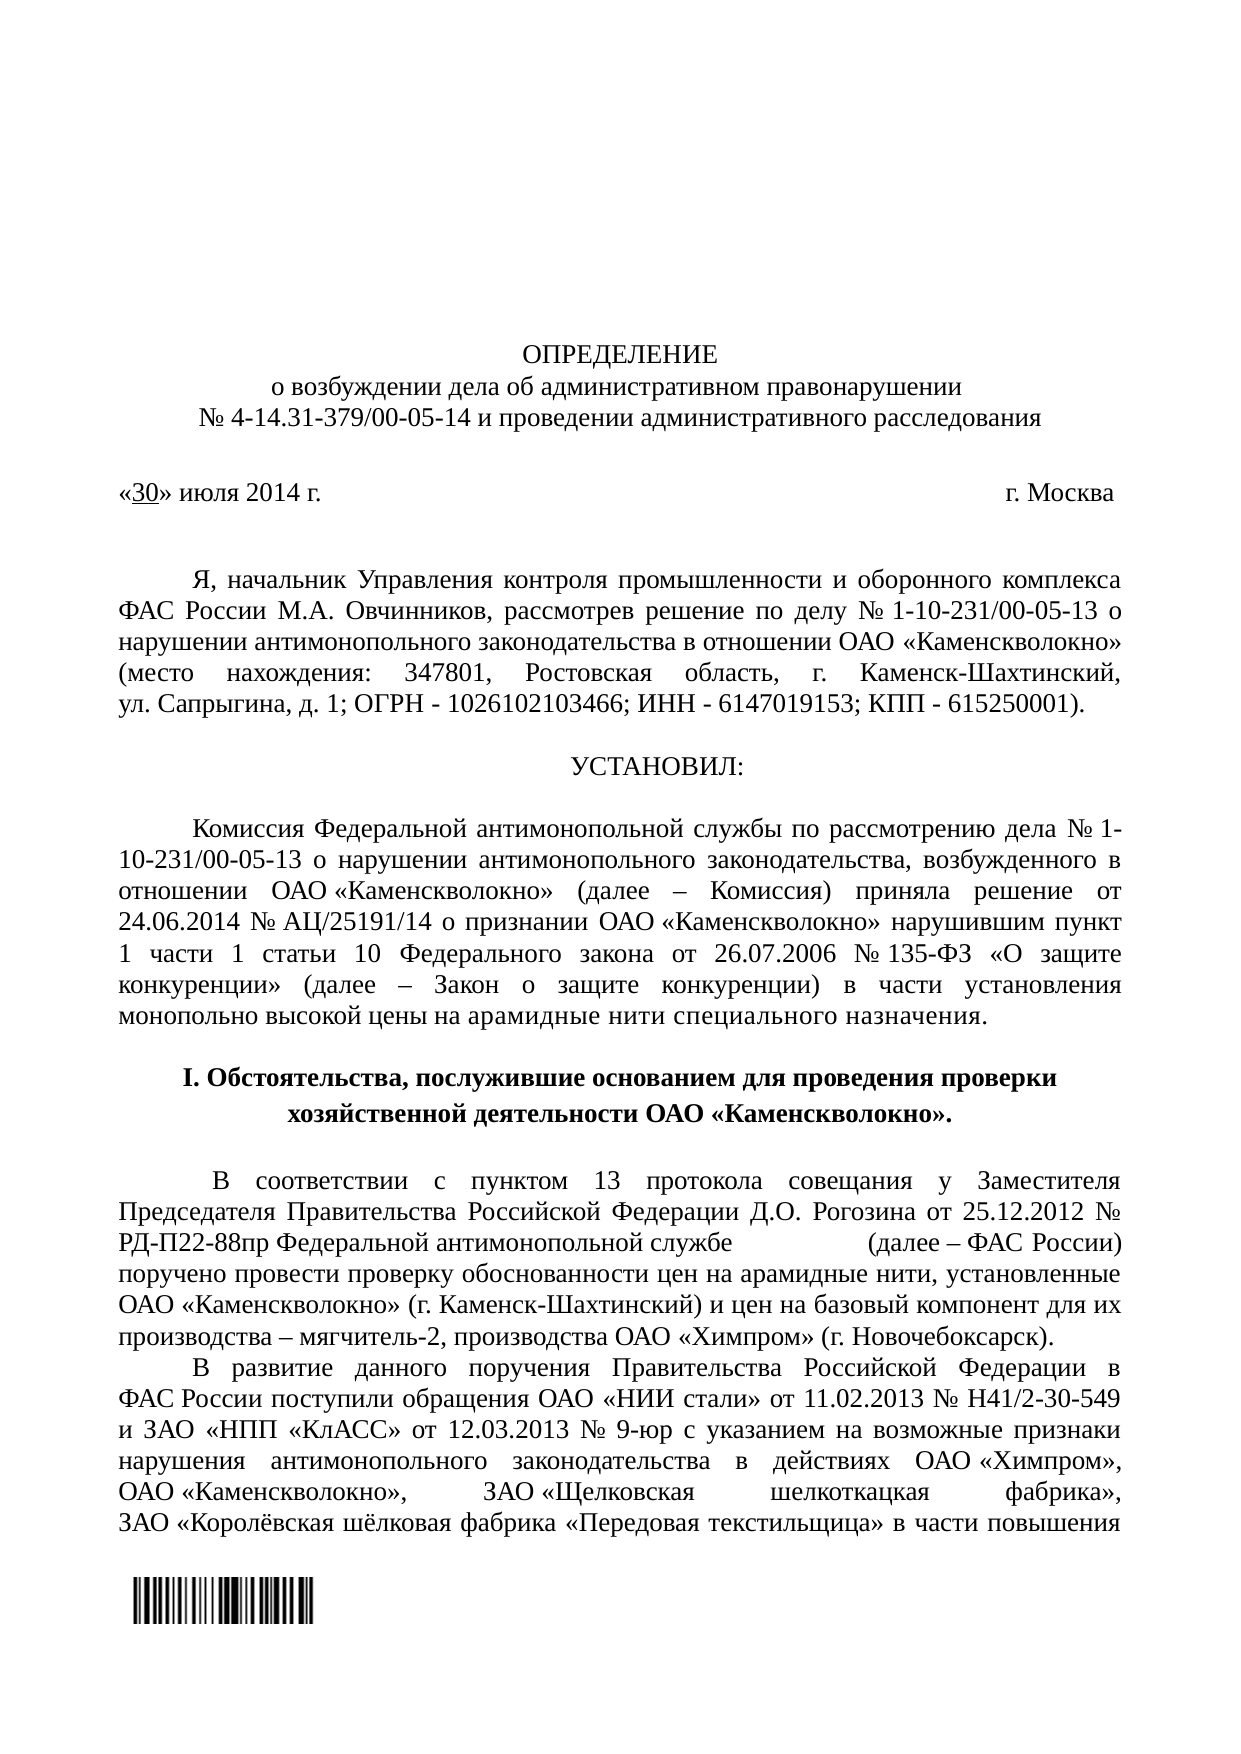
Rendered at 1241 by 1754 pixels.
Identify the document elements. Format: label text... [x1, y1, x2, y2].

text В развитие данного поручения Правительства Российской Федерации в ФАС России поступили обращения ОАО «НИИ стали» от 11.02.2013 № Н41/2-30-549 и ЗАО «НПП «КлАСС» от 12.03.2013 № 9-юр с указанием на возможные признаки нарушения антимонопольного законодательства в действиях ОАО «Химпром», ОАО «Каменскволокно», ЗАО «Щелковская шелкоткацкая фабрика», ЗАО «Королёвская шёлковая фабрика «Передовая текстильщица» в части повышения [118, 1351, 1122, 1538]
text ОПРЕДЕЛЕНИЕ [118, 338, 1122, 370]
text № 4-14.31-379/00-05-14 и проведении административного расследования [118, 401, 1122, 432]
text о возбуждении дела об административном правонарушении [118, 370, 1122, 401]
text I. Обстоятельства, послужившие основанием для проведения проверки хозяйственной деятельности ОАО «Каменскволокно». [118, 1061, 1122, 1128]
picture [118, 1577, 331, 1624]
text В соответствии с пунктом 13 протокола совещания у Заместителя Председателя Правительства Российской Федерации Д.О. Рогозина от 25.12.2012 № РД-П22-88пр Федеральной антимонопольной службе (далее – ФАС России) поручено провести проверку обоснованности цен на арамидные нити, установленные ОАО «Каменскволокно» (г. Каменск-Шахтинский) и цен на базовый компонент для их производства – мягчитель-2, производства ОАО «Химпром» (г. Новочебоксарск). [118, 1164, 1122, 1351]
text УСТАНОВИЛ: [118, 750, 1122, 781]
text Комиссия Федеральной антимонопольной службы по рассмотрению дела № 1-10-231/00-05-13 о нарушении антимонопольного законодательства, возбужденного в отношении ОАО «Каменскволокно» (далее – Комиссия) приняла решение от 24.06.2014 № АЦ/25191/14 о признании ОАО «Каменскволокно» нарушившим пункт 1 части 1 статьи 10 Федерального закона от 26.07.2006 № 135-ФЗ «О защите конкуренции» (далее – Закон о защите конкуренции) в части установления монопольно высокой цены на арамидные нити специального назначения. [118, 812, 1122, 1030]
text «30» июля 2014 г. г. Москва [118, 476, 1119, 507]
text Я, начальник Управления контроля промышленности и оборонного комплекса ФАС России М.А. Овчинников, рассмотрев решение по делу № 1-10-231/00-05-13 о нарушении антимонопольного законодательства в отношении ОАО «Каменскволокно» (место нахождения: 347801, Ростовская область, г. Каменск-Шахтинский, ул. Сапрыгина, д. 1; ОГРН - 1026102103466; ИНН - 6147019153; КПП - 615250001). [118, 563, 1122, 719]
